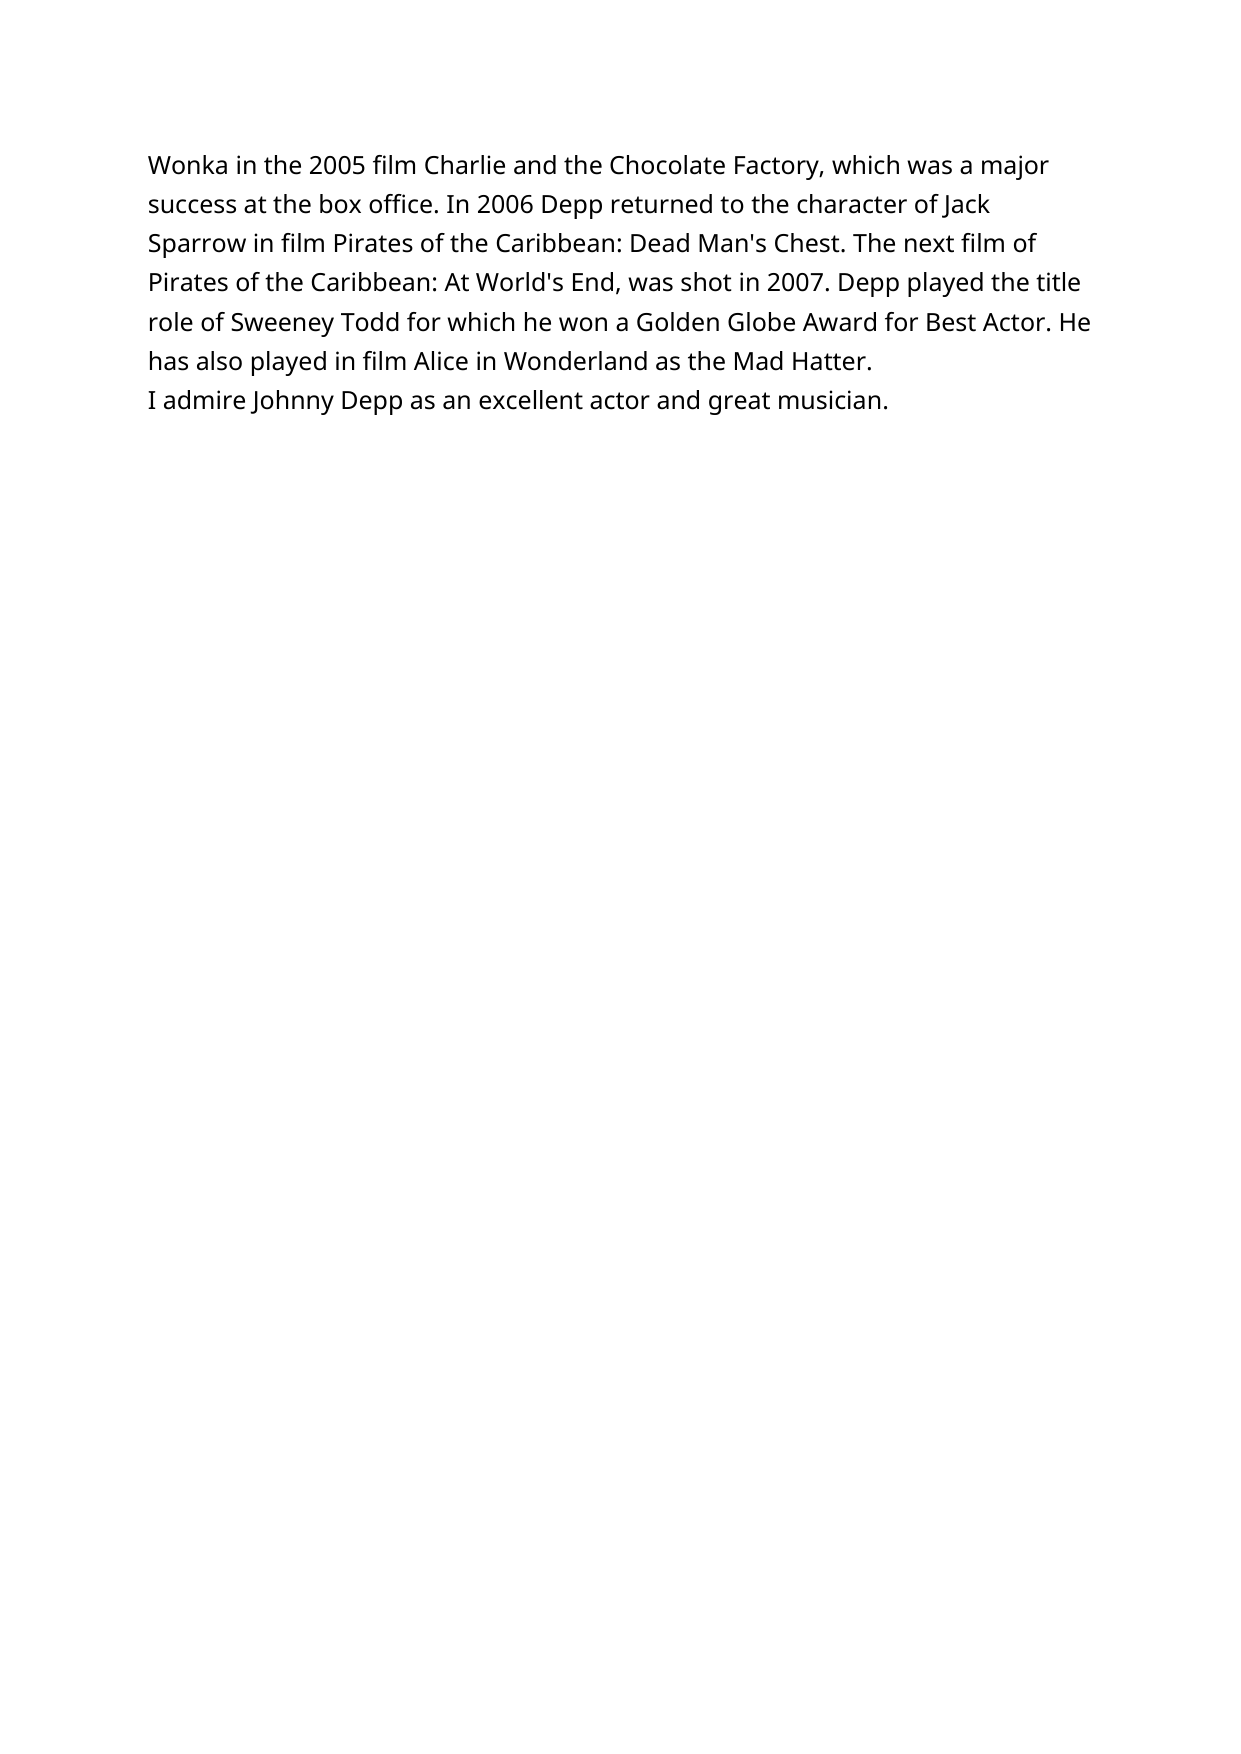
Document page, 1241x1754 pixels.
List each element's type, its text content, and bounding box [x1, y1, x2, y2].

text Wonka in the 2005 film Charlie and the Chocolate Factory, which was a major success at the box office. In 2006 Depp returned to the character of Jack Sparrow in film Pirates of the Caribbean: Dead Man's Chest. The next film of Pirates of the Caribbean: At World's End, was shot in 2007. Depp played the title role of Sweeney Todd for which he won a Golden Globe Award for Best Actor. He has also played in film Alice in Wonderland as the Mad Hatter. [148, 148, 1093, 377]
text I admire Johnny Depp as an excellent actor and great musician. [148, 383, 1093, 417]
